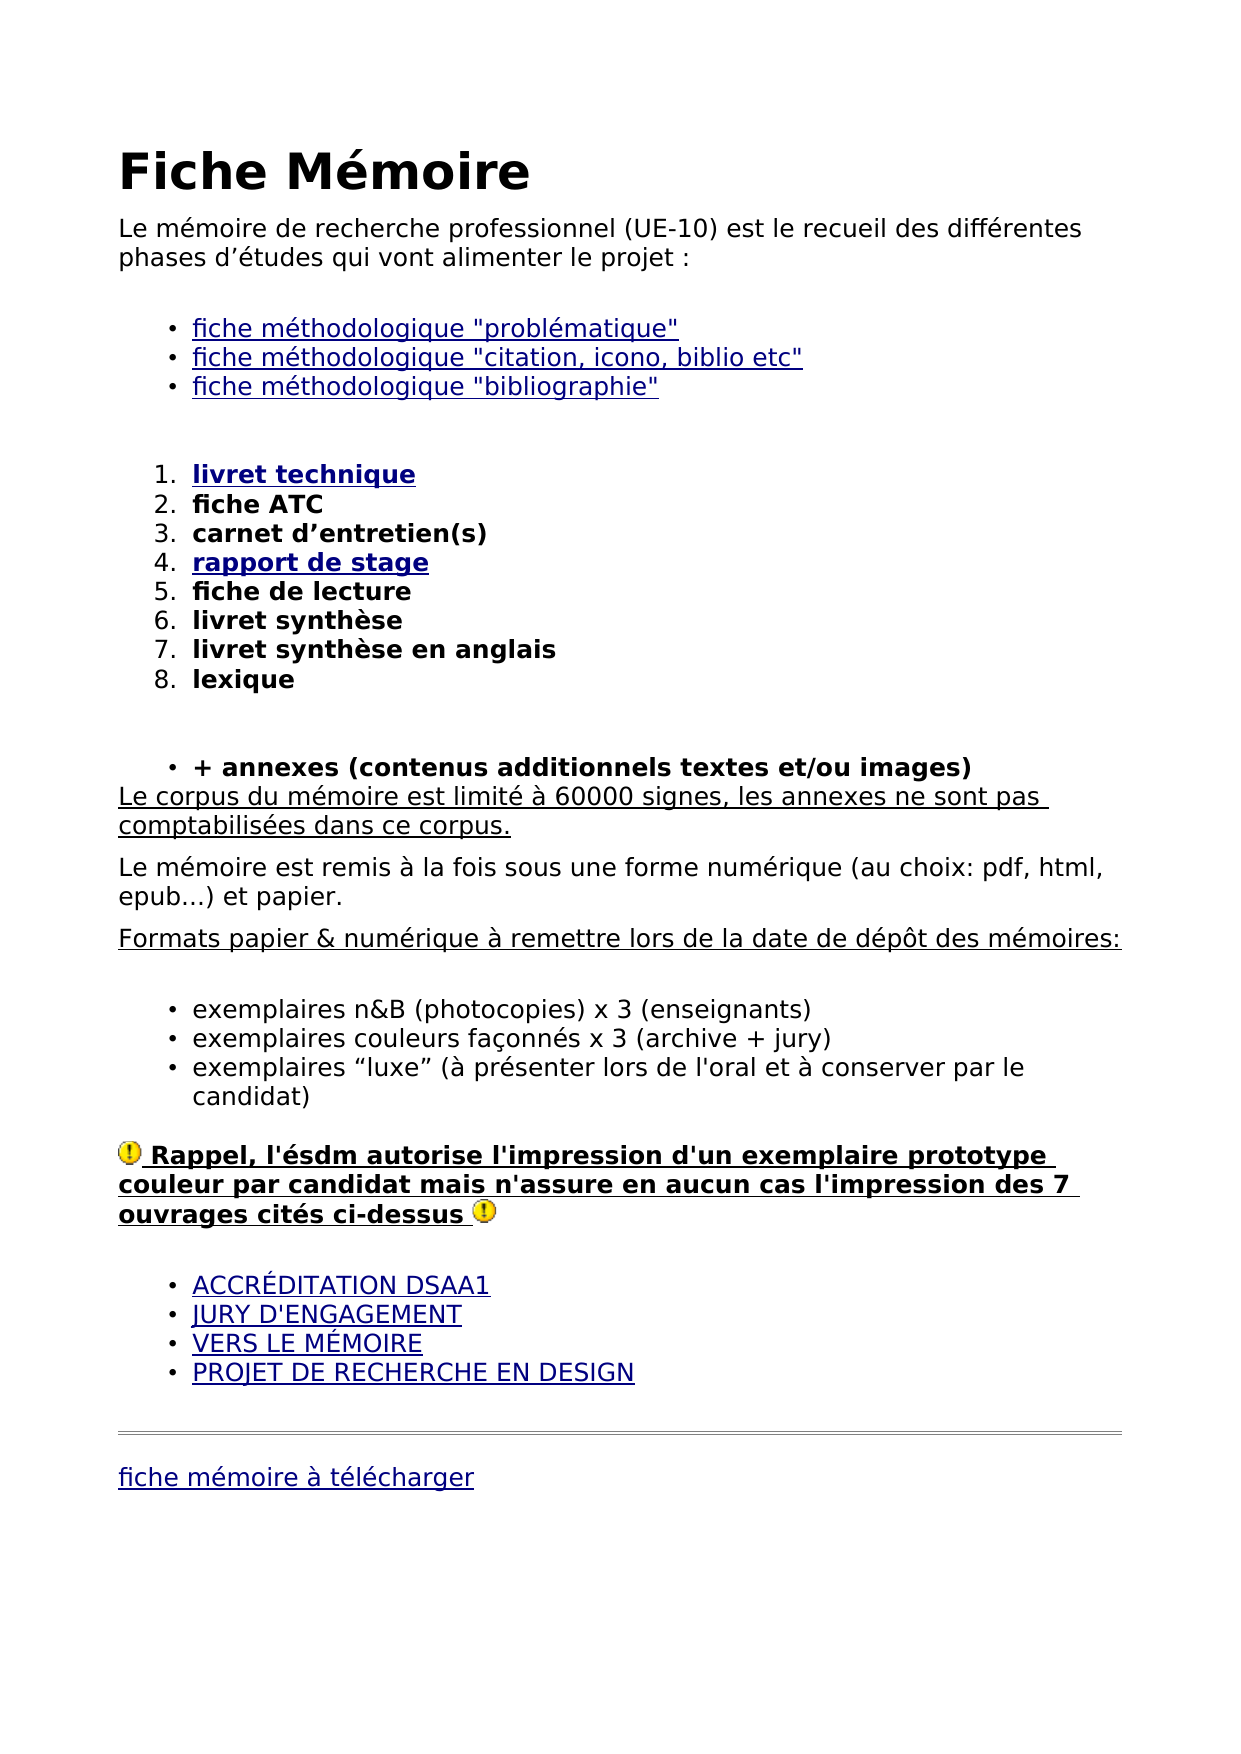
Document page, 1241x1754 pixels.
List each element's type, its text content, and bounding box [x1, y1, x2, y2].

list fiche méthodologique "citation, icono, biblio etc" [177, 343, 1122, 372]
list PROJET DE RECHERCHE EN DESIGN [177, 1358, 1122, 1388]
text Le mémoire est remis à la fois sous une forme numérique (au choix: pdf, html, epub...) et papier. [118, 853, 1122, 911]
list exemplaires couleurs façonnés x 3 (archive + jury) [177, 1024, 1122, 1053]
list exemplaires n&B (photocopies) x 3 (enseignants) [177, 995, 1122, 1024]
list livret synthèse [177, 606, 1122, 636]
list carnet d’entretien(s) [177, 519, 1122, 548]
list exemplaires “luxe” (à présenter lors de l'oral et à conserver par le candidat) [177, 1053, 1122, 1112]
text Rappel, l'ésdm autorise l'impression d'un exemplaire prototype couleur par candidat mais n'assure en aucun cas l'impression des 7 ouvrages cités ci-dessus [118, 1141, 1122, 1229]
list ACCRÉDITATION DSAA1 [177, 1271, 1122, 1300]
list lexique [177, 665, 1122, 694]
list fiche de lecture [177, 577, 1122, 606]
text Le corpus du mémoire est limité à 60000 signes, les annexes ne sont pas comptabilisées dans ce corpus. [118, 782, 1122, 840]
picture [118, 1141, 142, 1165]
text Formats papier & numérique à remettre lors de la date de dépôt des mémoires: [118, 924, 1122, 949]
subtitle Fiche Mémoire [118, 143, 1122, 201]
text Le mémoire de recherche professionnel (UE-10) est le recueil des différentes phases d’études qui vont alimenter le projet : [118, 214, 1122, 272]
list livret technique [177, 461, 1122, 490]
list + annexes (contenus additionnels textes et/ou images) [177, 753, 1122, 782]
list JURY D'ENGAGEMENT [177, 1300, 1122, 1329]
list fiche ATC [177, 490, 1122, 519]
list livret synthèse en anglais [177, 636, 1122, 665]
picture [472, 1199, 497, 1223]
list fiche méthodologique "bibliographie" [177, 372, 1122, 402]
text fiche mémoire à télécharger [118, 1463, 1122, 1493]
list fiche méthodologique "problématique" [177, 314, 1122, 343]
list VERS LE MÉMOIRE [177, 1329, 1122, 1358]
list rapport de stage [177, 548, 1122, 577]
